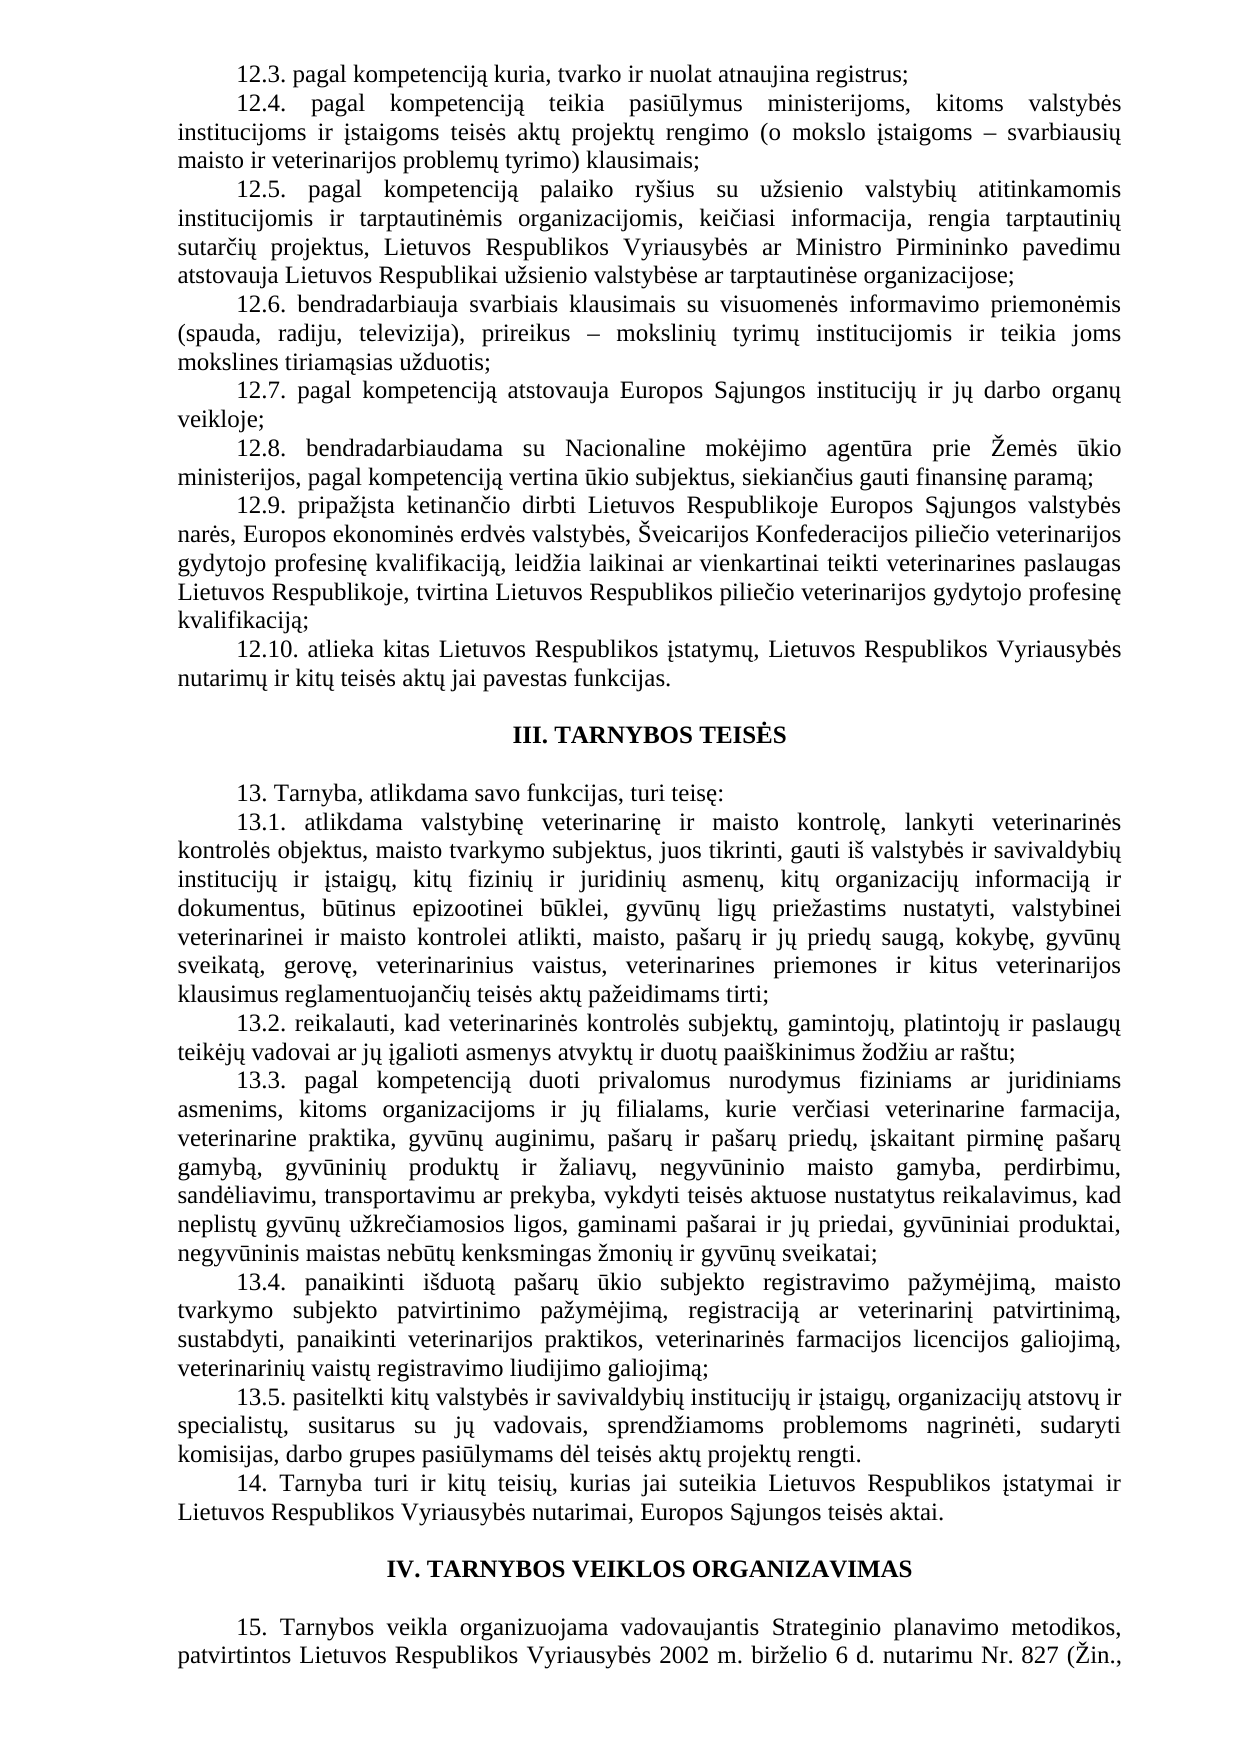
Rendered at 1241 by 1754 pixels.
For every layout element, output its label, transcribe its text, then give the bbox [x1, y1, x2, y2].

text 12.7. pagal kompetenciją atstovauja Europos Sąjungos institucijų ir jų darbo organų veikloje; [177, 375, 1122, 433]
text 13.3. pagal kompetenciją duoti privalomus nurodymus fiziniams ar juridiniams asmenims, kitoms organizacijoms ir jų filialams, kurie verčiasi veterinarine farmacija, veterinarine praktika, gyvūnų auginimu, pašarų ir pašarų priedų, įskaitant pirminę pašarų gamybą, gyvūninių produktų ir žaliavų, negyvūninio maisto gamyba, perdirbimu, sandėliavimu, transportavimu ar prekyba, vykdyti teisės aktuose nustatytus reikalavimus, kad neplistų gyvūnų užkrečiamosios ligos, gaminami pašarai ir jų priedai, gyvūniniai produktai, negyvūninis maistas nebūtų kenksmingas žmonių ir gyvūnų sveikatai; [177, 1065, 1122, 1267]
text 13. Tarnyba, atlikdama savo funkcijas, turi teisę: [177, 778, 1122, 807]
text 12.8. bendradarbiaudama su Nacionaline mokėjimo agentūra prie Žemės ūkio ministerijos, pagal kompetenciją vertina ūkio subjektus, siekiančius gauti finansinę paramą; [177, 433, 1122, 490]
text 12.3. pagal kompetenciją kuria, tvarko ir nuolat atnaujina registrus; [177, 59, 1122, 88]
text III. TARNYBOS TEISĖS [177, 720, 1122, 749]
text 12.9. pripažįsta ketinančio dirbti Lietuvos Respublikoje Europos Sąjungos valstybės narės, Europos ekonominės erdvės valstybės, Šveicarijos Konfederacijos piliečio veterinarijos gydytojo profesinę kvalifikaciją, leidžia laikinai ar vienkartinai teikti veterinarines paslaugas Lietuvos Respublikoje, tvirtina Lietuvos Respublikos piliečio veterinarijos gydytojo profesinę kvalifikaciją; [177, 490, 1122, 634]
text 13.1. atlikdama valstybinę veterinarinę ir maisto kontrolę, lankyti veterinarinės kontrolės objektus, maisto tvarkymo subjektus, juos tikrinti, gauti iš valstybės ir savivaldybių institucijų ir įstaigų, kitų fizinių ir juridinių asmenų, kitų organizacijų informaciją ir dokumentus, būtinus epizootinei būklei, gyvūnų ligų priežastims nustatyti, valstybinei veterinarinei ir maisto kontrolei atlikti, maisto, pašarų ir jų priedų saugą, kokybę, gyvūnų sveikatą, gerovę, veterinarinius vaistus, veterinarines priemones ir kitus veterinarijos klausimus reglamentuojančių teisės aktų pažeidimams tirti; [177, 807, 1122, 1008]
text 12.10. atlieka kitas Lietuvos Respublikos įstatymų, Lietuvos Respublikos Vyriausybės nutarimų ir kitų teisės aktų jai pavestas funkcijas. [177, 634, 1122, 692]
text 13.4. panaikinti išduotą pašarų ūkio subjekto registravimo pažymėjimą, maisto tvarkymo subjekto patvirtinimo pažymėjimą, registraciją ar veterinarinį patvirtinimą, sustabdyti, panaikinti veterinarijos praktikos, veterinarinės farmacijos licencijos galiojimą, veterinarinių vaistų registravimo liudijimo galiojimą; [177, 1267, 1122, 1382]
text 14. Tarnyba turi ir kitų teisių, kurias jai suteikia Lietuvos Respublikos įstatymai ir Lietuvos Respublikos Vyriausybės nutarimai, Europos Sąjungos teisės aktai. [177, 1468, 1122, 1525]
text IV. TARNYBOS VEIKLOS ORGANIZAVIMAS [177, 1554, 1122, 1583]
text 13.2. reikalauti, kad veterinarinės kontrolės subjektų, gamintojų, platintojų ir paslaugų teikėjų vadovai ar jų įgalioti asmenys atvyktų ir duotų paaiškinimus žodžiu ar raštu; [177, 1008, 1122, 1065]
text 13.5. pasitelkti kitų valstybės ir savivaldybių institucijų ir įstaigų, organizacijų atstovų ir specialistų, susitarus su jų vadovais, sprendžiamoms problemoms nagrinėti, sudaryti komisijas, darbo grupes pasiūlymams dėl teisės aktų projektų rengti. [177, 1382, 1122, 1468]
text 15. Tarnybos veikla organizuojama vadovaujantis Strateginio planavimo metodikos, patvirtintos Lietuvos Respublikos Vyriausybės 2002 m. birželio 6 d. nutarimu Nr. 827 (Žin., [177, 1612, 1122, 1669]
text 12.4. pagal kompetenciją teikia pasiūlymus ministerijoms, kitoms valstybės institucijoms ir įstaigoms teisės aktų projektų rengimo (o mokslo įstaigoms – svarbiausių maisto ir veterinarijos problemų tyrimo) klausimais; [177, 88, 1122, 174]
text 12.5. pagal kompetenciją palaiko ryšius su užsienio valstybių atitinkamomis institucijomis ir tarptautinėmis organizacijomis, keičiasi informacija, rengia tarptautinių sutarčių projektus, Lietuvos Respublikos Vyriausybės ar Ministro Pirmininko pavedimu atstovauja Lietuvos Respublikai užsienio valstybėse ar tarptautinėse organizacijose; [177, 174, 1122, 289]
text 12.6. bendradarbiauja svarbiais klausimais su visuomenės informavimo priemonėmis (spauda, radiju, televizija), prireikus – mokslinių tyrimų institucijomis ir teikia joms mokslines tiriamąsias užduotis; [177, 289, 1122, 375]
